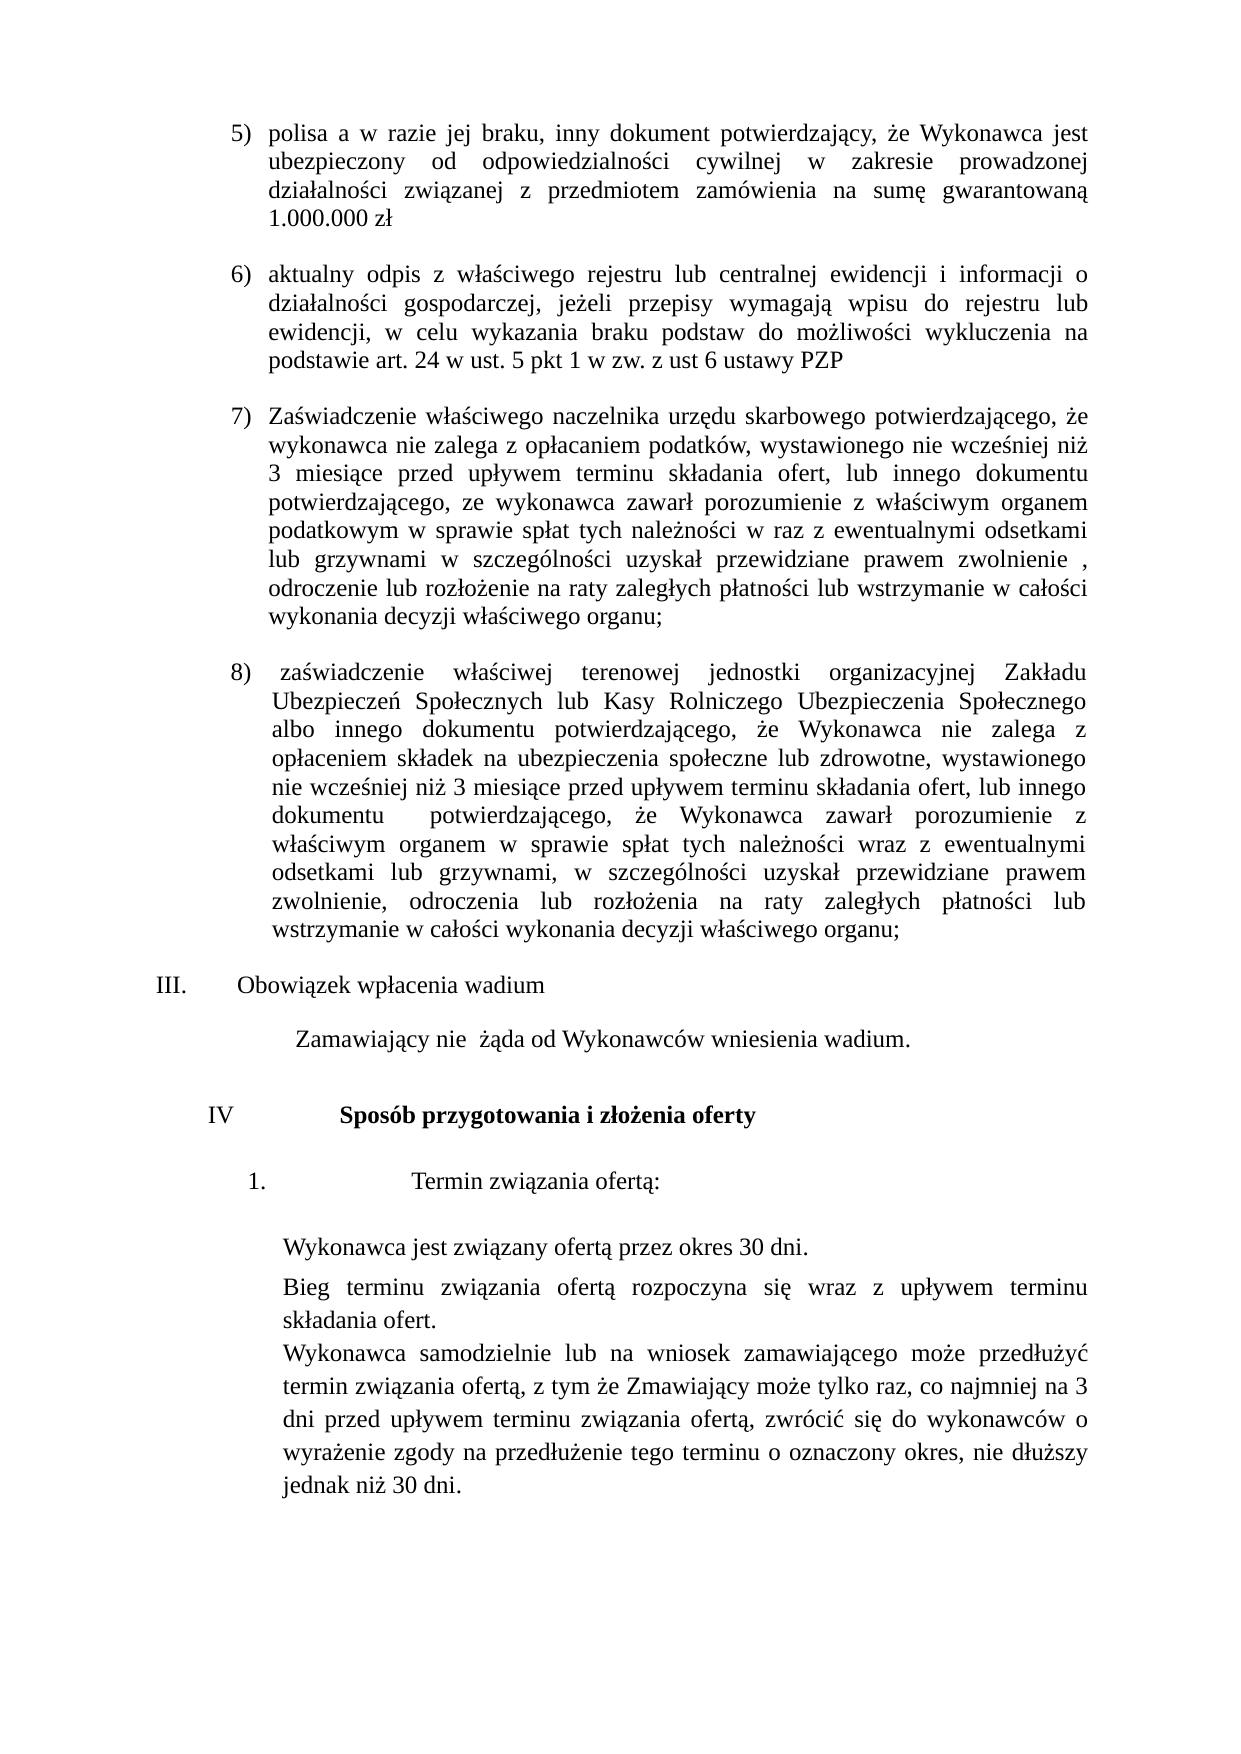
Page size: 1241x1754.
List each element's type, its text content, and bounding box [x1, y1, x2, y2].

text Wykonawca samodzielnie lub na wniosek zamawiającego może przedłużyć termin związania ofertą, z tym że Zmawiający może tylko raz, co najmniej na 3 dni przed upływem terminu związania ofertą, zwrócić się do wykonawców o wyrażenie zgody na przedłużenie tego terminu o oznaczony okres, nie dłuższy jednak niż 30 dni. [283, 1335, 1089, 1500]
text 8) zaświadczenie właściwej terenowej jednostki organizacyjnej Zakładu Ubezpieczeń Społecznych lub Kasy Rolniczego Ubezpieczenia Społecznego albo innego dokumentu potwierdzającego, że Wykonawca nie zalega z opłaceniem składek na ubezpieczenia społeczne lub zdrowotne, wystawionego nie wcześniej niż 3 miesiące przed upływem terminu składania ofert, lub innego dokumentu potwierdzającego, że Wykonawca zawarł porozumienie z właściwym organem w sprawie spłat tych należności wraz z ewentualnymi odsetkami lub grzywnami, w szczególności uzyskał przewidziane prawem zwolnienie, odroczenia lub rozłożenia na raty zaległych płatności lub wstrzymanie w całości wykonania decyzji właściwego organu; [230, 658, 1087, 943]
list polisa a w razie jej braku, inny dokument potwierdzający, że Wykonawca jest ubezpieczony od odpowiedzialności cywilnej w zakresie prowadzonej działalności związanej z przedmiotem zamówienia na sumę gwarantowaną 1.000.000 zł [231, 118, 1089, 232]
text Wykonawca jest związany ofertą przez okres 30 dni. [283, 1203, 1122, 1269]
list Termin związania ofertą: [247, 1137, 1122, 1203]
list Sposób przygotowania i złożenia oferty [208, 1071, 1122, 1137]
list aktualny odpis z właściwego rejestru lub centralnej ewidencji i informacji o działalności gospodarczej, jeżeli przepisy wymagają wpisu do rejestru lub ewidencji, w celu wykazania braku podstaw do możliwości wykluczenia na podstawie art. 24 w ust. 5 pkt 1 w zw. z ust 6 ustawy PZP [231, 260, 1089, 374]
list Obowiązek wpłacenia wadium [156, 971, 1089, 999]
text Bieg terminu związania ofertą rozpoczyna się wraz z upływem terminu składania ofert. [283, 1269, 1089, 1335]
list Zamawiający nie żąda od Wykonawców wniesienia wadium. [295, 1027, 1122, 1052]
list Zaświadczenie właściwego naczelnika urzędu skarbowego potwierdzającego, że wykonawca nie zalega z opłacaniem podatków, wystawionego nie wcześniej niż 3 miesiące przed upływem terminu składania ofert, lub innego dokumentu potwierdzającego, ze wykonawca zawarł porozumienie z właściwym organem podatkowym w sprawie spłat tych należności w raz z ewentualnymi odsetkami lub grzywnami w szczególności uzyskał przewidziane prawem zwolnienie , odroczenie lub rozłożenie na raty zaległych płatności lub wstrzymanie w całości wykonania decyzji właściwego organu; [231, 402, 1089, 630]
